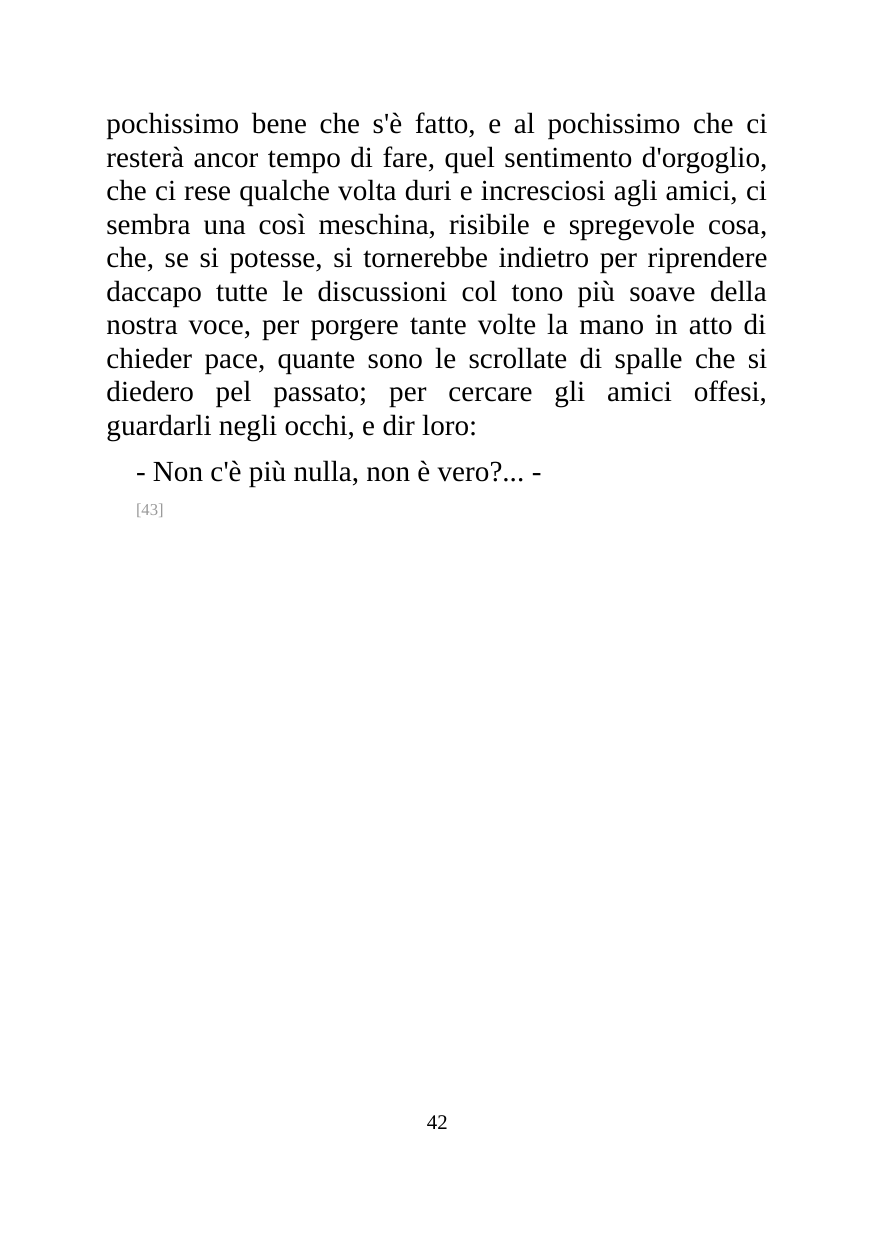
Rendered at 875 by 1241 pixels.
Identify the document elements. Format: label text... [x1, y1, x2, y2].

text - Non c'è più nulla, non è vero?... - [106, 454, 768, 488]
text [43] [164, 500, 768, 519]
text pochissimo bene che s'è fatto, e al pochissimo che ci resterà ancor tempo di fare, quel sentimento d'orgoglio, che ci rese qualche volta duri e incresciosi agli amici, ci sembra una così meschina, risibile e spregevole cosa, che, se si potesse, si tornerebbe indietro per riprendere daccapo tutte le discussioni col tono più soave della nostra voce, per porgere tante volte la mano in atto di chieder pace, quante sono le scrollate di spalle che si diedero pel passato; per cercare gli amici offesi, guardarli negli occhi, e dir loro: [106, 106, 768, 442]
text [43] [106, 500, 136, 519]
